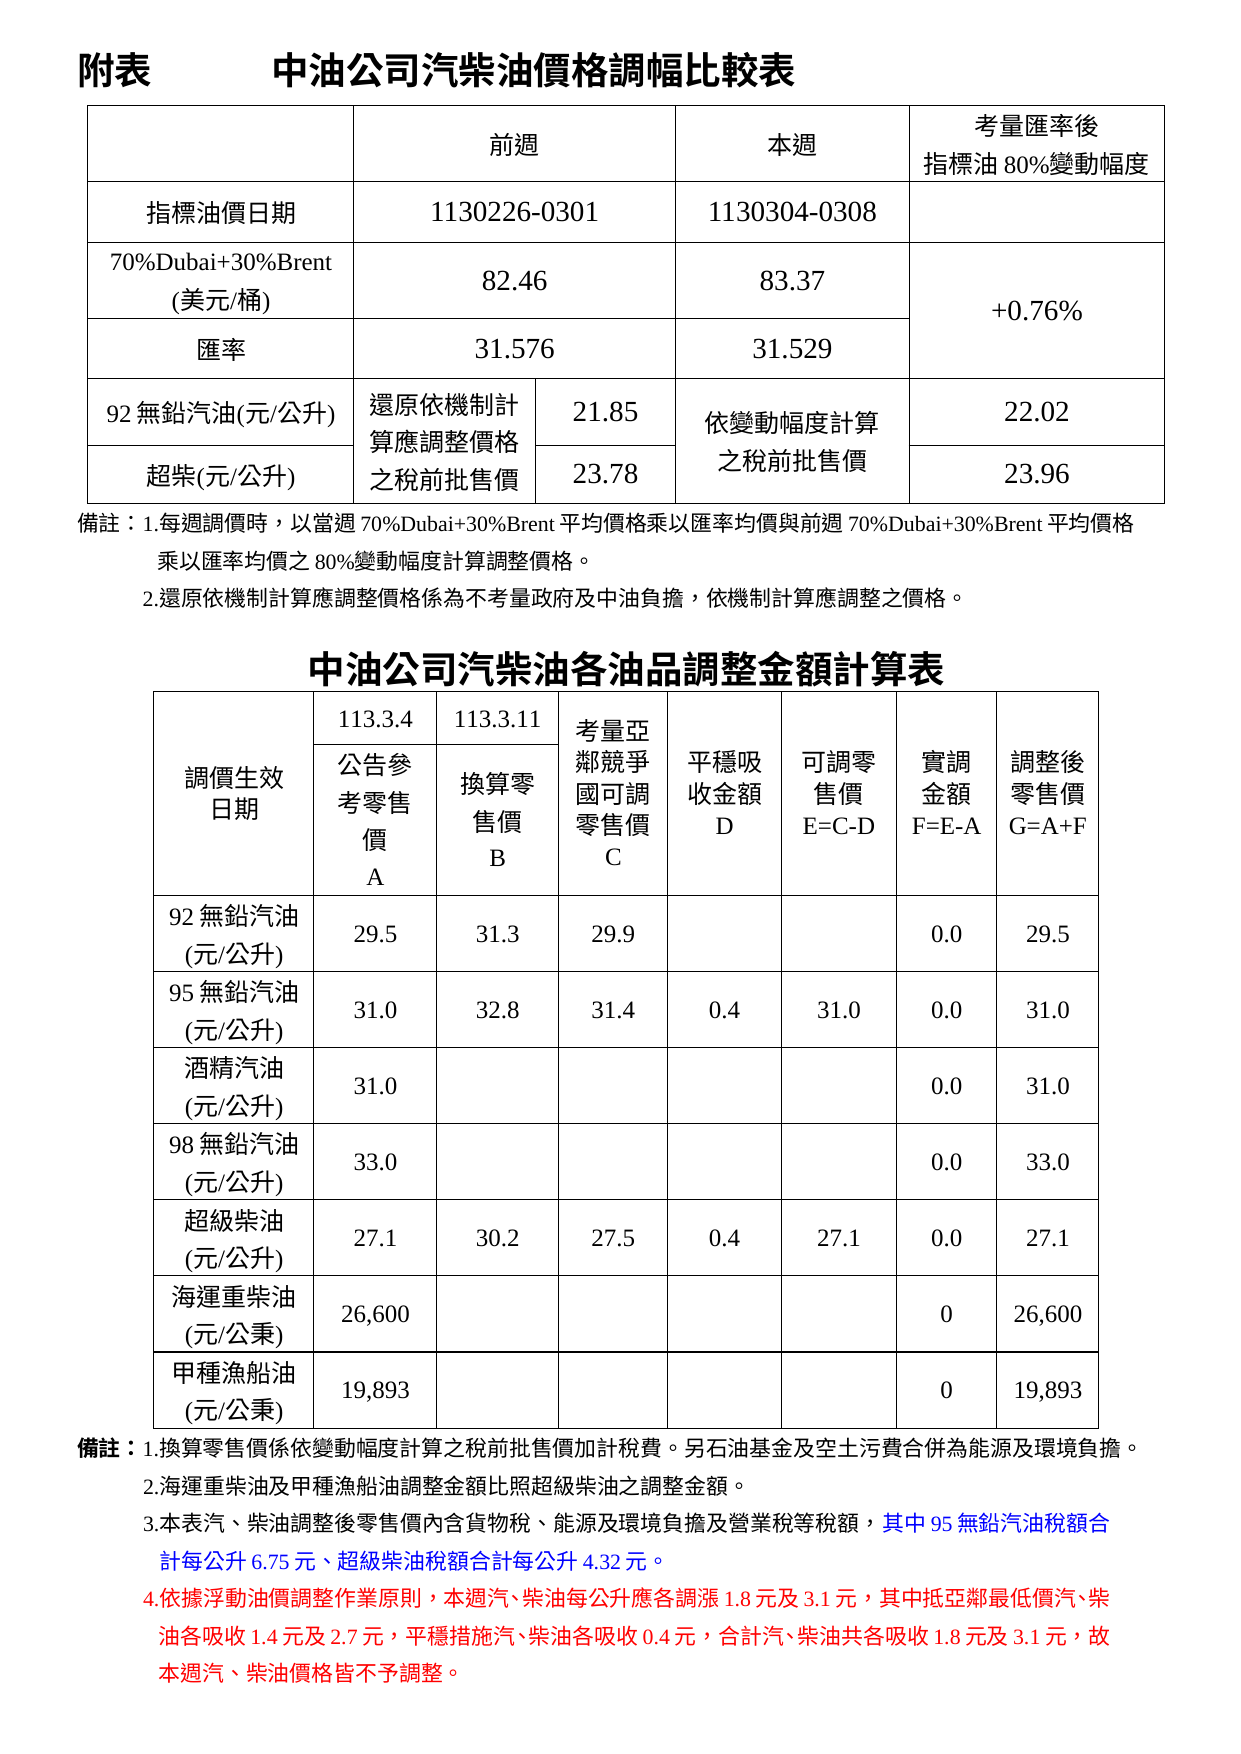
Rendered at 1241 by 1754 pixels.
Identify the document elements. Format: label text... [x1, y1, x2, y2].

table_cell 0.0 [897, 896, 996, 971]
table_header 本週 [676, 106, 909, 181]
table_cell [559, 1124, 667, 1199]
text 2.還原依機制計算應調整價格係為不考量政府及中油負擔，依機制計算應調整之價格。 [77, 578, 1175, 616]
text 乘以匯率均價之80%變動幅度計算調整價格。 [157, 541, 1175, 578]
table_cell 32.8 [437, 972, 558, 1047]
table_cell 指標油價日期 [88, 182, 353, 242]
table_cell 70%Dubai+30%Brent (美元/桶) [88, 243, 353, 318]
table_cell 還原依機制計算應調整價格之稅前批售價 [354, 379, 535, 502]
table_cell [437, 1124, 558, 1199]
table_cell [668, 1276, 781, 1351]
table_cell 23.78 [536, 446, 675, 502]
table_header 考量亞鄰競爭國可調零售價 C [559, 692, 667, 895]
table_cell [668, 896, 781, 971]
table_cell 匯率 [88, 319, 353, 378]
table_cell 29.5 [314, 896, 436, 971]
table_cell 31.3 [437, 896, 558, 971]
table_cell 海運重柴油(元/公秉) [154, 1276, 313, 1351]
table_cell 0.4 [668, 1200, 781, 1275]
text 3.本表汽、柴油調整後零售價內含貨物稅、能源及環境負擔及營業稅等稅額，其中95無鉛汽油稅額合計每公升6.75元、超級柴油稅額合計每公升4.32元。 [143, 1503, 1110, 1578]
table_cell 超柴(元/公升) [88, 446, 353, 502]
table_cell 19,893 [314, 1353, 436, 1427]
table_cell 27.1 [997, 1200, 1098, 1275]
table_cell [668, 1353, 781, 1427]
table_cell 31.576 [354, 319, 675, 378]
table_cell 27.5 [559, 1200, 667, 1275]
table_cell [437, 1353, 558, 1427]
table_cell 超級柴油 (元/公升) [154, 1200, 313, 1275]
table_cell 31.0 [782, 972, 896, 1047]
table_cell 26,600 [314, 1276, 436, 1351]
table_cell 83.37 [676, 243, 909, 318]
table_cell [668, 1048, 781, 1123]
table_cell 27.1 [782, 1200, 896, 1275]
table_header 實調 金額 F=E-A [897, 692, 996, 895]
table_cell 33.0 [997, 1124, 1098, 1199]
table_cell 30.2 [437, 1200, 558, 1275]
table_cell [782, 1276, 896, 1351]
table_cell 95無鉛汽油(元/公升) [154, 972, 313, 1047]
table_cell 換算零售價 B [437, 745, 558, 895]
table_header 可調零售價 E=C-D [782, 692, 896, 895]
table_cell [782, 1353, 896, 1427]
table_cell 0.0 [897, 1124, 996, 1199]
table_cell 甲種漁船油(元/公秉) [154, 1353, 313, 1427]
table_cell 98無鉛汽油(元/公升) [154, 1124, 313, 1199]
table_cell 31.0 [314, 1048, 436, 1123]
table_header 調整後 零售價 G=A+F [997, 692, 1098, 895]
table_cell 19,893 [997, 1353, 1098, 1427]
table_header 平穩吸收金額 D [668, 692, 781, 895]
table_cell 27.1 [314, 1200, 436, 1275]
table_cell 92無鉛汽油(元/公升) [154, 896, 313, 971]
table_cell [782, 1124, 896, 1199]
table_header 113.3.11 [437, 692, 558, 744]
table_cell 31.4 [559, 972, 667, 1047]
table_cell 1130226-0301 [354, 182, 675, 242]
table_header 調價生效 日期 [154, 692, 313, 895]
table_cell 31.0 [997, 1048, 1098, 1123]
table_cell 0 [897, 1276, 996, 1351]
table_cell [559, 1276, 667, 1351]
table_header 113.3.4 [314, 692, 436, 744]
table_cell 31.0 [997, 972, 1098, 1047]
table_cell 33.0 [314, 1124, 436, 1199]
table_cell 92無鉛汽油(元/公升) [88, 379, 353, 445]
table_cell [559, 1353, 667, 1427]
table_cell 29.5 [997, 896, 1098, 971]
table_cell [782, 1048, 896, 1123]
table_cell 29.9 [559, 896, 667, 971]
table_header 考量匯率後 指標油80%變動幅度 [910, 106, 1164, 181]
table_header 前週 [354, 106, 675, 181]
table_cell 23.96 [910, 446, 1164, 502]
table_cell 酒精汽油 (元/公升) [154, 1048, 313, 1123]
table_cell [782, 896, 896, 971]
table_cell [668, 1124, 781, 1199]
table_cell 0.0 [897, 1048, 996, 1123]
table_cell [437, 1276, 558, 1351]
table_cell 0 [897, 1353, 996, 1427]
table_cell +0.76% [910, 243, 1164, 378]
table_cell 82.46 [354, 243, 675, 318]
table_cell [559, 1048, 667, 1123]
table_cell 1130304-0308 [676, 182, 909, 242]
text 4.依據浮動油價調整作業原則，本週汽、柴油每公升應各調漲1.8元及3.1元，其中抵亞鄰最低價汽、柴油各吸收1.4元及2.7元，平穩措施汽、柴油各吸收0.4元，合計汽、柴油共各吸收1.8元及3.1元，故本週汽、柴油價格皆不予調整。 [143, 1578, 1110, 1691]
table_cell 0.0 [897, 1200, 996, 1275]
text 附表 中油公司汽柴油價格調幅比較表 [77, 30, 1175, 105]
text 2.海運重柴油及甲種漁船油調整金額比照超級柴油之調整金額。 [143, 1466, 1175, 1503]
table_cell [910, 182, 1164, 242]
table_header [88, 106, 353, 181]
table_cell 31.529 [676, 319, 909, 378]
table_cell 依變動幅度計算 之稅前批售價 [676, 379, 909, 502]
table_cell [437, 1048, 558, 1123]
table_cell 公告參考零售價 A [314, 745, 436, 895]
text 備註：1.換算零售價係依變動幅度計算之稅前批售價加計稅費。另石油基金及空土污費合併為能源及環境負擔。 [77, 1428, 1175, 1466]
table_cell 21.85 [536, 379, 675, 445]
table_cell 22.02 [910, 379, 1164, 445]
table_cell 31.0 [314, 972, 436, 1047]
text 中油公司汽柴油各油品調整金額計算表 [77, 653, 1175, 691]
table_cell 26,600 [997, 1276, 1098, 1351]
table_cell 0.4 [668, 972, 781, 1047]
text 備註：1.每週調價時，以當週70%Dubai+30%Brent平均價格乘以匯率均價與前週70%Dubai+30%Brent平均價格 [77, 503, 1175, 541]
table_cell 0.0 [897, 972, 996, 1047]
